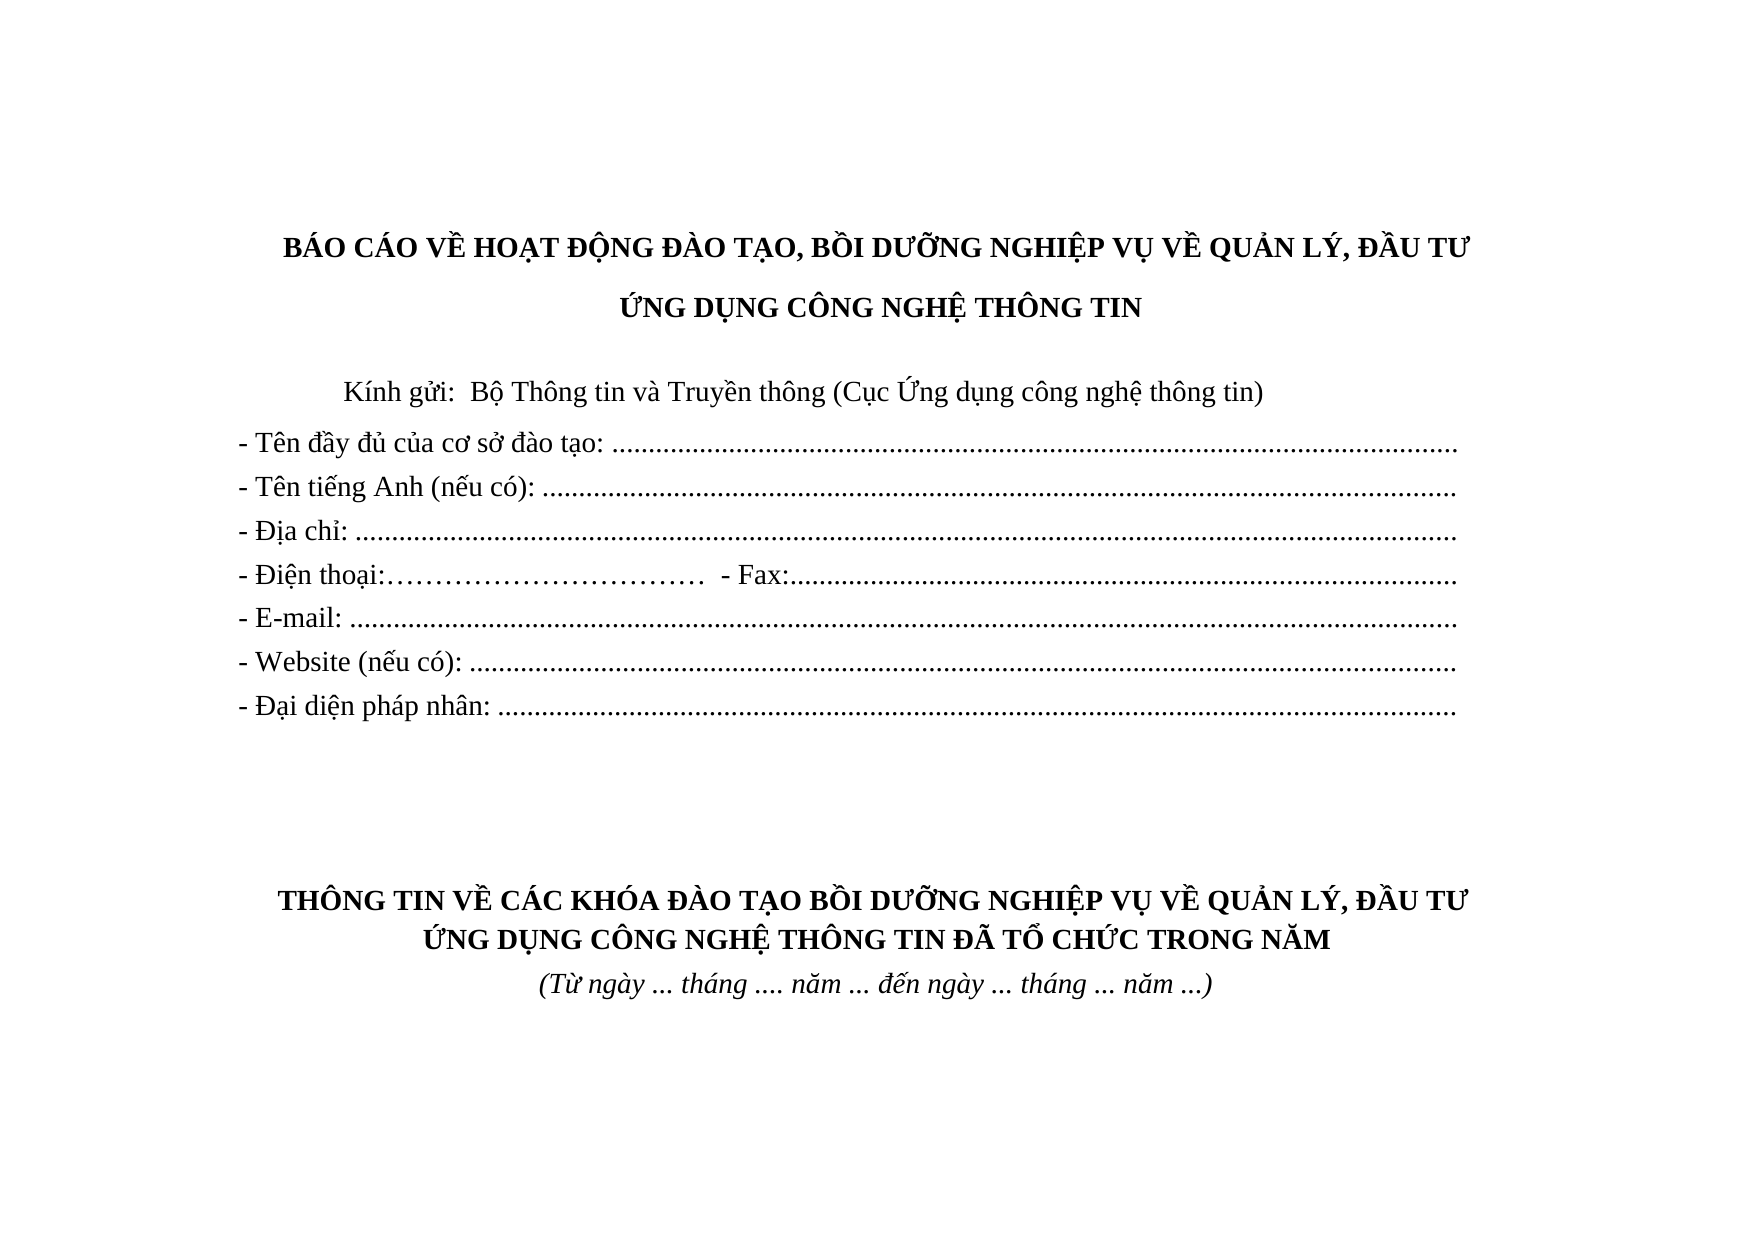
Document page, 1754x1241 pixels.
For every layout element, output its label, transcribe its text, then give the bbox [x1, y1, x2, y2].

text - E-mail: [238, 598, 1636, 635]
text - Địa chỉ: [238, 510, 1636, 548]
text BÁO CÁO VỀ HOẠT ĐỘNG ĐÀO TẠO, BỒI DƯỠNG NGHIỆP VỤ VỀ QUẢN LÝ, ĐẦU TƯ [118, 230, 1636, 264]
subtitle ỨNG DỤNG CÔNG NGHỆ THÔNG TIN [118, 290, 1636, 323]
text - Website (nếu có): [238, 642, 1636, 679]
text (Từ ngày ... tháng .... năm ... đến ngày ... tháng ... năm ...) [118, 967, 1636, 1000]
text - Tên đầy đủ của cơ sở đào tạo: [238, 423, 1636, 460]
text - Tên tiếng Anh (nếu có): [238, 467, 1636, 504]
subtitle THÔNG TIN VỀ CÁC KHÓA ĐÀO TẠO BỒI DƯỠNG NGHIỆP VỤ VỀ QUẢN LÝ, ĐẦU TƯ [118, 883, 1636, 917]
text - Đại diện pháp nhân: [238, 685, 1636, 723]
text Kính gửi: Bộ Thông tin và Truyền thông (Cục Ứng dụng công nghệ thông tin) [268, 374, 1636, 408]
subtitle ỨNG DỤNG CÔNG NGHỆ THÔNG TIN ĐÃ TỔ CHỨC TRONG NĂM [118, 922, 1636, 955]
text - Điện thoại:…………………………… - Fax: [238, 554, 1636, 592]
